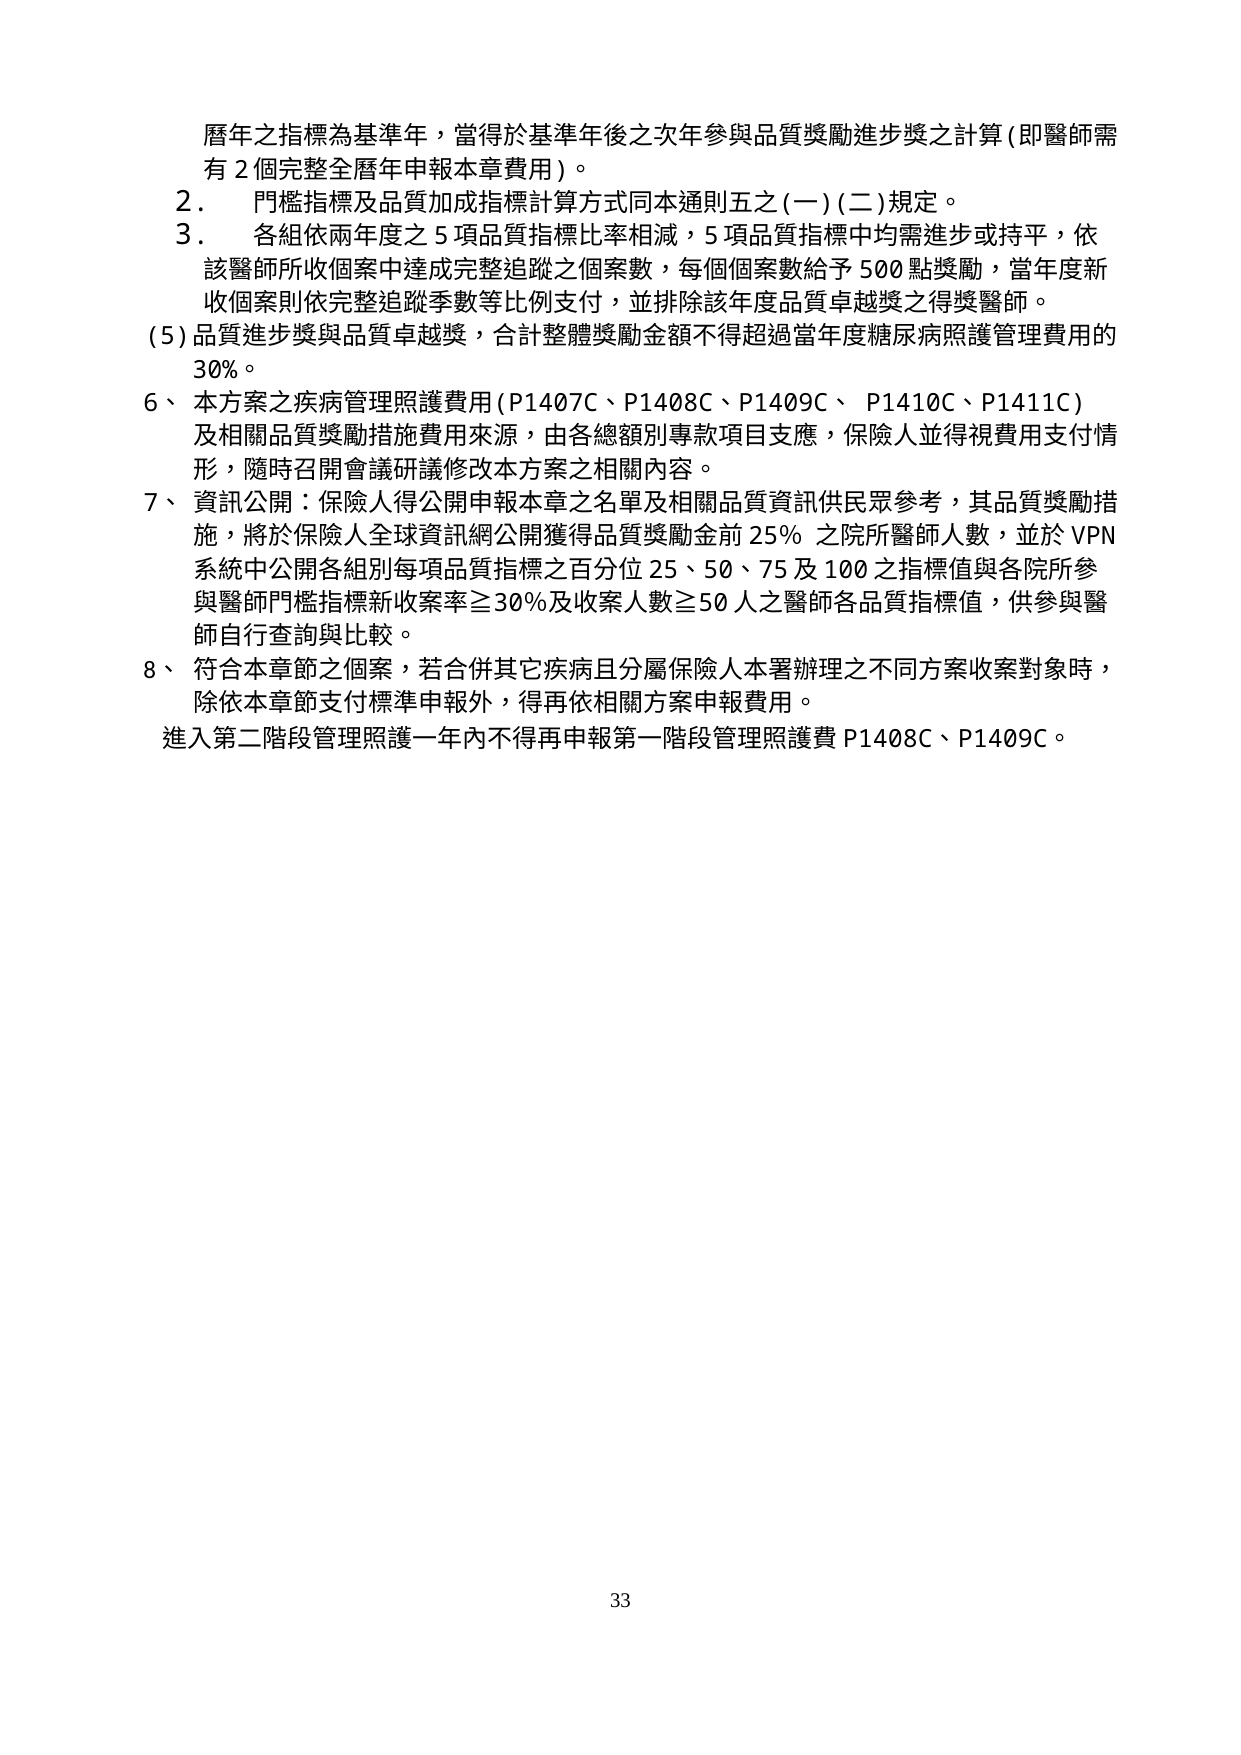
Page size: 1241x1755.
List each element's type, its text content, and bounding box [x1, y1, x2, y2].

list 曆年之指標為基準年，當得於基準年後之次年參與品質獎勵進步獎之計算(即醫師需有2個完整全曆年申報本章費用)。 [174, 118, 1122, 185]
list 各組依兩年度之5項品質指標比率相減，5項品質指標中均需進步或持平，依該醫師所收個案中達成完整追蹤之個案數，每個個案數給予500點獎勵，當年度新收個案則依完整追蹤季數等比例支付，並排除該年度品質卓越獎之得獎醫師。 [174, 218, 1122, 318]
list 符合本章節之個案，若合併其它疾病且分屬保險人本署辦理之不同方案收案對象時，除依本章節支付標準申報外，得再依相關方案申報費用。 [143, 651, 1122, 718]
list 品質進步獎與品質卓越獎，合計整體獎勵金額不得超過當年度糖尿病照護管理費用的30%。 [145, 318, 1122, 385]
list 本方案之疾病管理照護費用(P1407C、P1408C、P1409C、 P1410C、P1411C) 及相關品質獎勵措施費用來源，由各總額別專款項目支應，保險人並得視費用支付情形，隨時召開會議研議修改本方案之相關內容。 [143, 385, 1122, 485]
list 門檻指標及品質加成指標計算方式同本通則五之(一)(二)規定。 [174, 185, 1122, 218]
list 資訊公開：保險人得公開申報本章之名單及相關品質資訊供民眾參考，其品質獎勵措施，將於保險人全球資訊網公開獲得品質獎勵金前25％ 之院所醫師人數，並於VPN系統中公開各組別每項品質指標之百分位25、50、75及100之指標值與各院所參與醫師門檻指標新收案率≧30％及收案人數≧50人之醫師各品質指標值，供參與醫師自行查詢與比較。 [143, 485, 1122, 651]
text 進入第二階段管理照護一年內不得再申報第一階段管理照護費P1408C、P1409C。 [163, 718, 1122, 754]
